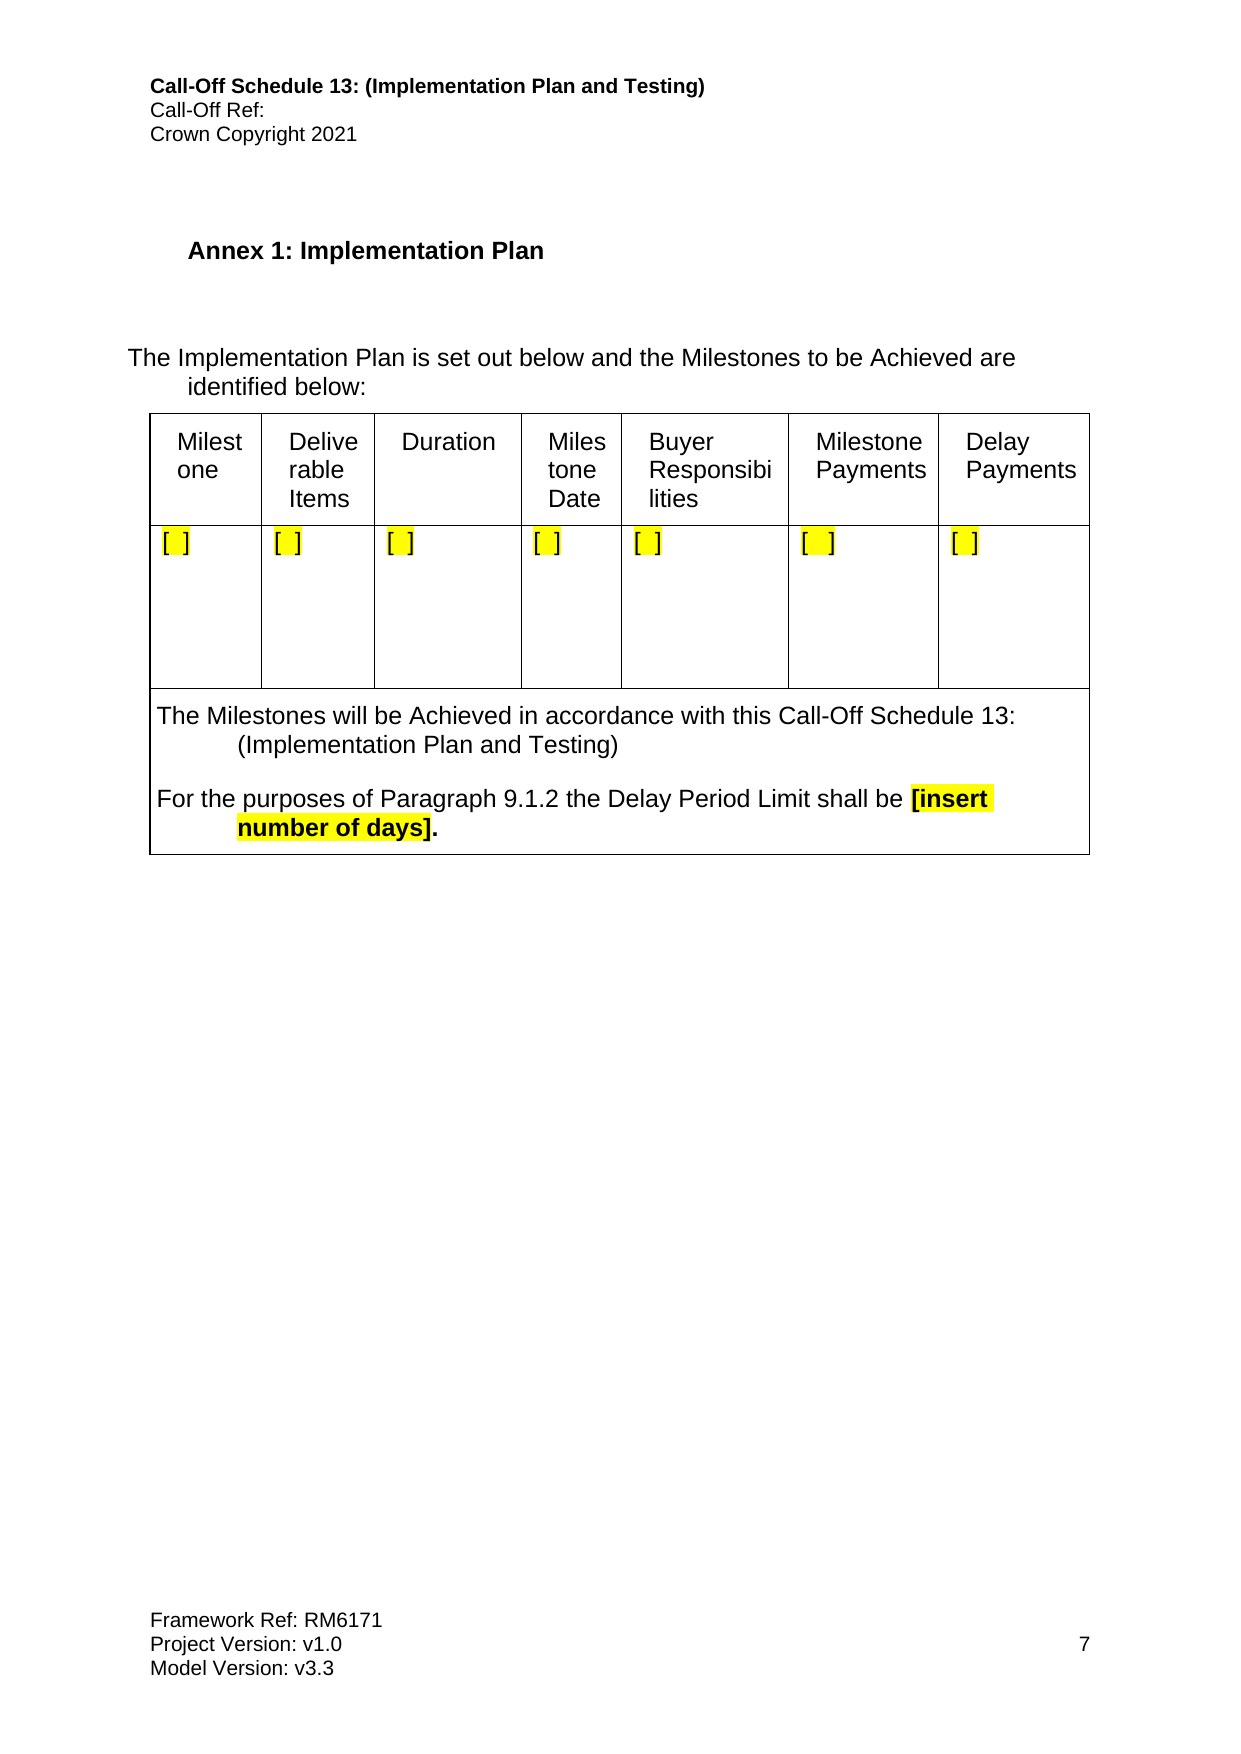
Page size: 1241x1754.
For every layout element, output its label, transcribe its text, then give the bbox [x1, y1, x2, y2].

table_header Milestone [151, 414, 261, 525]
table_header Milestone Date [522, 414, 621, 525]
table_cell [ ] [375, 526, 521, 688]
table_cell [ ] [522, 526, 621, 688]
table_cell [ ] [622, 526, 788, 688]
table_cell [ ] [262, 526, 374, 688]
table_header Duration [375, 414, 521, 525]
table_header Deliverable Items [262, 414, 374, 525]
table_cell [ ] [939, 526, 1089, 688]
table_header Delay Payments [939, 414, 1089, 525]
text The Implementation Plan is set out below and the Milestones to be Achieved are identified below: [127, 343, 1090, 401]
table_cell [ ] [151, 526, 261, 688]
table_header Milestone Payments [789, 414, 938, 525]
table_cell [ ] [789, 526, 938, 688]
text Annex 1: Implementation Plan [187, 236, 1090, 264]
table_cell The Milestones will be Achieved in accordance with this Call-Off Schedule 13: (Implementation Plan and Testing) For the purposes of Paragraph 9.1.2 the Delay Period Limit shall be [insert number of days]. [151, 689, 1089, 854]
table_header Buyer Responsibilities [622, 414, 788, 525]
